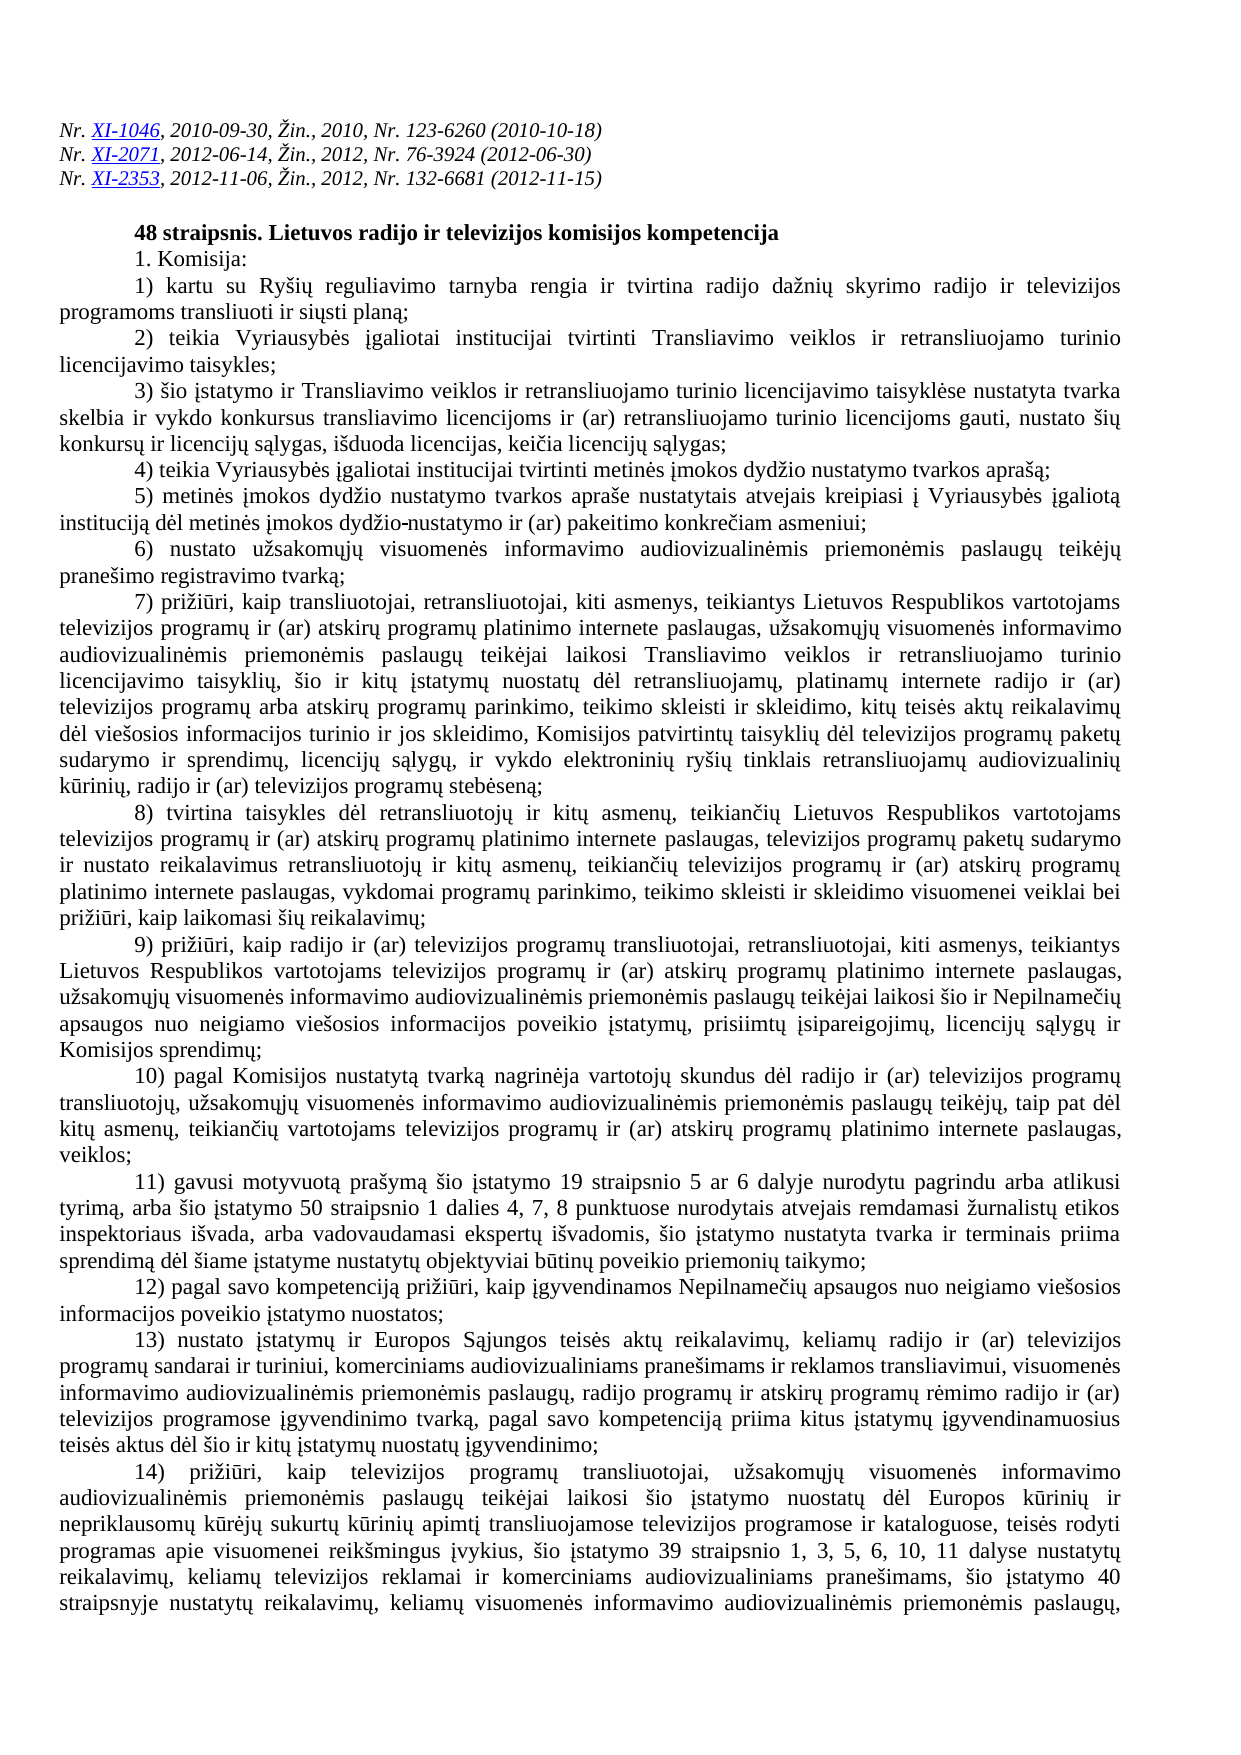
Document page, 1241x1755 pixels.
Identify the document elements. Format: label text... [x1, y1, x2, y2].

text 3) šio įstatymo ir Transliavimo veiklos ir retransliuojamo turinio licencijavimo taisyklėse nustatyta tvarka skelbia ir vykdo konkursus transliavimo licencijoms ir (ar) retransliuojamo turinio licencijoms gauti, nustato šių konkursų ir licencijų sąlygas, išduoda licencijas, keičia licencijų sąlygas; [59, 377, 1122, 456]
text 1) kartu su Ryšių reguliavimo tarnyba rengia ir tvirtina radijo dažnių skyrimo radijo ir televizijos programoms transliuoti ir siųsti planą; [59, 272, 1122, 324]
text 8) tvirtina taisykles dėl retransliuotojų ir kitų asmenų, teikiančių Lietuvos Respublikos vartotojams televizijos programų ir (ar) atskirų programų platinimo internete paslaugas, televizijos programų paketų sudarymo ir nustato reikalavimus retransliuotojų ir kitų asmenų, teikiančių televizijos programų ir (ar) atskirų programų platinimo internete paslaugas, vykdomai programų parinkimo, teikimo skleisti ir skleidimo visuomenei veiklai bei prižiūri, kaip laikomasi šių reikalavimų; [59, 799, 1122, 931]
text 48 straipsnis. Lietuvos radijo ir televizijos komisijos kompetencija [59, 219, 1122, 245]
text 13) nustato įstatymų ir Europos Sąjungos teisės aktų reikalavimų, keliamų radijo ir (ar) televizijos programų sandarai ir turiniui, komerciniams audiovizualiniams pranešimams ir reklamos transliavimui, visuomenės informavimo audiovizualinėmis priemonėmis paslaugų, radijo programų ir atskirų programų rėmimo radijo ir (ar) televizijos programose įgyvendinimo tvarką, pagal savo kompetenciją priima kitus įstatymų įgyvendinamuosius teisės aktus dėl šio ir kitų įstatymų nuostatų įgyvendinimo; [59, 1326, 1122, 1458]
text 9) prižiūri, kaip radijo ir (ar) televizijos programų transliuotojai, retransliuotojai, kiti asmenys, teikiantys Lietuvos Respublikos vartotojams televizijos programų ir (ar) atskirų programų platinimo internete paslaugas, užsakomųjų visuomenės informavimo audiovizualinėmis priemonėmis paslaugų teikėjai laikosi šio ir Nepilnamečių apsaugos nuo neigiamo viešosios informacijos poveikio įstatymų, prisiimtų įsipareigojimų, licencijų sąlygų ir Komisijos sprendimų; [59, 931, 1122, 1062]
text Nr. XI-2353, 2012-11-06, Žin., 2012, Nr. 132-6681 (2012-11-15) [59, 166, 1122, 190]
text Nr. XI-1046, 2010-09-30, Žin., 2010, Nr. 123-6260 (2010-10-18) [59, 118, 1122, 142]
text 4) teikia Vyriausybės įgaliotai institucijai tvirtinti metinės įmokos dydžio nustatymo tvarkos aprašą; [59, 456, 1122, 483]
text 12) pagal savo kompetenciją prižiūri, kaip įgyvendinamos Nepilnamečių apsaugos nuo neigiamo viešosios informacijos poveikio įstatymo nuostatos; [59, 1273, 1122, 1326]
text 14) prižiūri, kaip televizijos programų transliuotojai, užsakomųjų visuomenės informavimo audiovizualinėmis priemonėmis paslaugų teikėjai laikosi šio įstatymo nuostatų dėl Europos kūrinių ir nepriklausomų kūrėjų sukurtų kūrinių apimtį transliuojamose televizijos programose ir kataloguose, teisės rodyti programas apie visuomenei reikšmingus įvykius, šio įstatymo 39 straipsnio 1, 3, 5, 6, 10, 11 dalyse nustatytų reikalavimų, keliamų televizijos reklamai ir komerciniams audiovizualiniams pranešimams, šio įstatymo 40 straipsnyje nustatytų reikalavimų, keliamų visuomenės informavimo audiovizualinėmis priemonėmis paslaugų, [59, 1458, 1122, 1616]
text 5) metinės įmokos dydžio nustatymo tvarkos apraše nustatytais atvejais kreipiasi į Vyriausybės įgaliotą instituciją dėl metinės įmokos dydžio nustatymo ir (ar) pakeitimo konkrečiam asmeniui; [59, 483, 1122, 535]
text 7) prižiūri, kaip transliuotojai, retransliuotojai, kiti asmenys, teikiantys Lietuvos Respublikos vartotojams televizijos programų ir (ar) atskirų programų platinimo internete paslaugas, užsakomųjų visuomenės informavimo audiovizualinėmis priemonėmis paslaugų teikėjai laikosi Transliavimo veiklos ir retransliuojamo turinio licencijavimo taisyklių, šio ir kitų įstatymų nuostatų dėl retransliuojamų, platinamų internete radijo ir (ar) televizijos programų arba atskirų programų parinkimo, teikimo skleisti ir skleidimo, kitų teisės aktų reikalavimų dėl viešosios informacijos turinio ir jos skleidimo, Komisijos patvirtintų taisyklių dėl televizijos programų paketų sudarymo ir sprendimų, licencijų sąlygų, ir vykdo elektroninių ryšių tinklais retransliuojamų audiovizualinių kūrinių, radijo ir (ar) televizijos programų stebėseną; [59, 588, 1122, 799]
text Nr. XI-2071, 2012-06-14, Žin., 2012, Nr. 76-3924 (2012-06-30) [59, 142, 1122, 166]
text 10) pagal Komisijos nustatytą tvarką nagrinėja vartotojų skundus dėl radijo ir (ar) televizijos programų transliuotojų, užsakomųjų visuomenės informavimo audiovizualinėmis priemonėmis paslaugų teikėjų, taip pat dėl kitų asmenų, teikiančių vartotojams televizijos programų ir (ar) atskirų programų platinimo internete paslaugas, veiklos; [59, 1062, 1122, 1168]
text 1. Komisija: [59, 245, 1122, 272]
text 2) teikia Vyriausybės įgaliotai institucijai tvirtinti Transliavimo veiklos ir retransliuojamo turinio licencijavimo taisykles; [59, 324, 1122, 377]
text 6) nustato užsakomųjų visuomenės informavimo audiovizualinėmis priemonėmis paslaugų teikėjų pranešimo registravimo tvarką; [59, 535, 1122, 588]
text 11) gavusi motyvuotą prašymą šio įstatymo 19 straipsnio 5 ar 6 dalyje nurodytu pagrindu arba atlikusi tyrimą, arba šio įstatymo 50 straipsnio 1 dalies 4, 7, 8 punktuose nurodytais atvejais remdamasi žurnalistų etikos inspektoriaus išvada, arba vadovaudamasi ekspertų išvadomis, šio įstatymo nustatyta tvarka ir terminais priima sprendimą dėl šiame įstatyme nustatytų objektyviai būtinų poveikio priemonių taikymo; [59, 1168, 1122, 1273]
